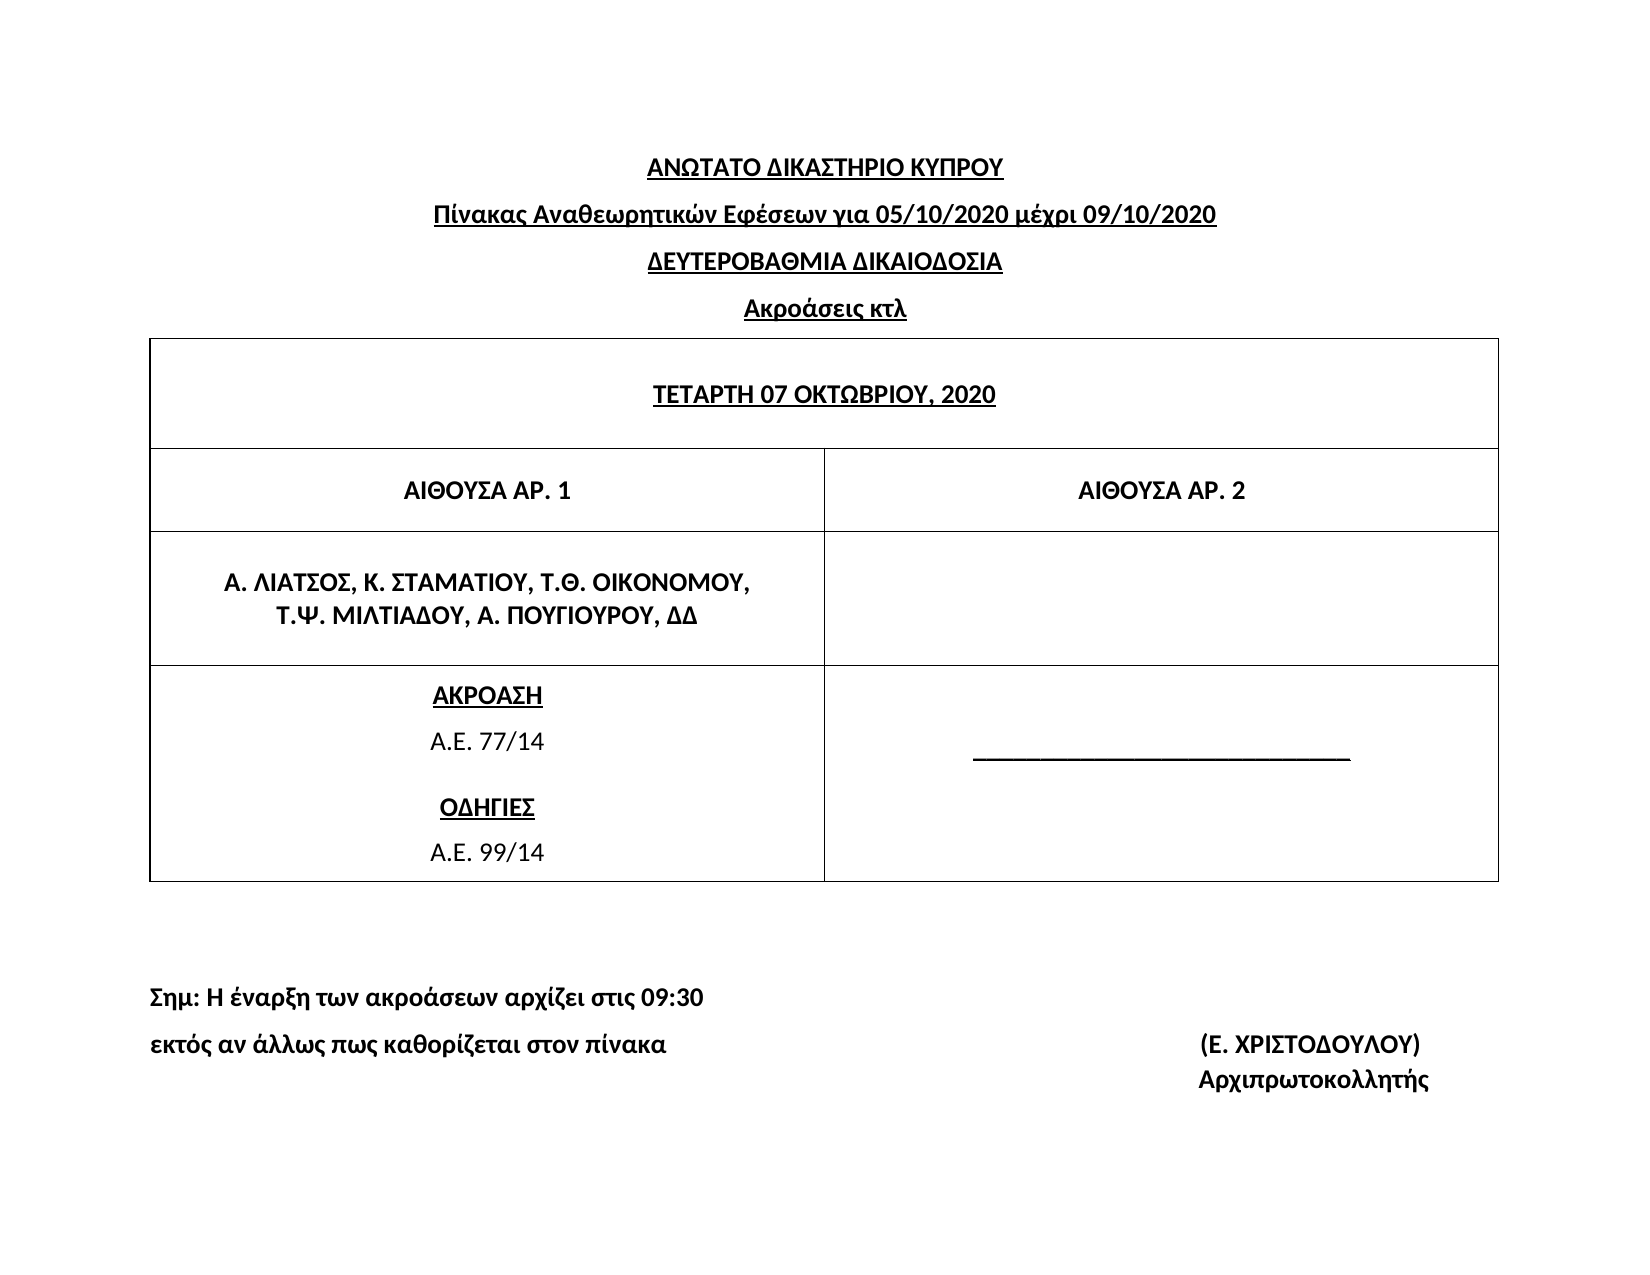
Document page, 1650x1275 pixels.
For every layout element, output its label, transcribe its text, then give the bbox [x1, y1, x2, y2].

text Ακροάσεις κτλ [150, 291, 1500, 324]
table_header ΤΕΤΑΡΤΗ 07 ΟΚΤΩΒΡΙΟΥ, 2020 [151, 339, 1498, 447]
text ΔΕΥΤΕΡΟΒΑΘΜΙΑ ΔΙΚΑΙΟΔΟΣΙΑ [150, 244, 1500, 277]
text Αρχιπρωτοκολλητής [1050, 1062, 1500, 1095]
table_cell ____________________________ [825, 666, 1498, 881]
table_cell ΑΙΘΟΥΣΑ ΑΡ. 2 [825, 449, 1498, 531]
table_cell Α. ΛΙΑΤΣΟΣ, Κ. ΣΤΑΜΑΤΙΟΥ, Τ.Θ. ΟΙΚΟΝΟΜΟΥ, Τ.Ψ. ΜΙΛΤΙΑΔΟΥ, Α. ΠΟΥΓΙΟΥΡΟΥ, ΔΔ [151, 532, 824, 664]
text εκτός αν άλλως πως καθορίζεται στον πίνακα (Ε. ΧΡΙΣΤΟΔΟΥΛΟΥ) [150, 1027, 1500, 1060]
table_cell ΑΙΘΟΥΣΑ ΑΡ. 1 [151, 449, 824, 531]
text Σημ: H έναρξη των ακροάσεων αρχίζει στις 09:30 [150, 980, 1500, 1013]
table_cell [825, 532, 1498, 664]
text Πίνακας Αναθεωρητικών Εφέσεων για 05/10/2020 μέχρι 09/10/2020 [150, 197, 1500, 230]
table_cell ΑΚΡΟΑΣΗ Α.Ε. 77/14 ΟΔΗΓΙΕΣ Α.Ε. 99/14 [151, 666, 824, 881]
text ΑΝΩΤΑΤΟ ΔΙΚΑΣΤΗΡΙΟ ΚΥΠΡΟΥ [150, 150, 1500, 183]
